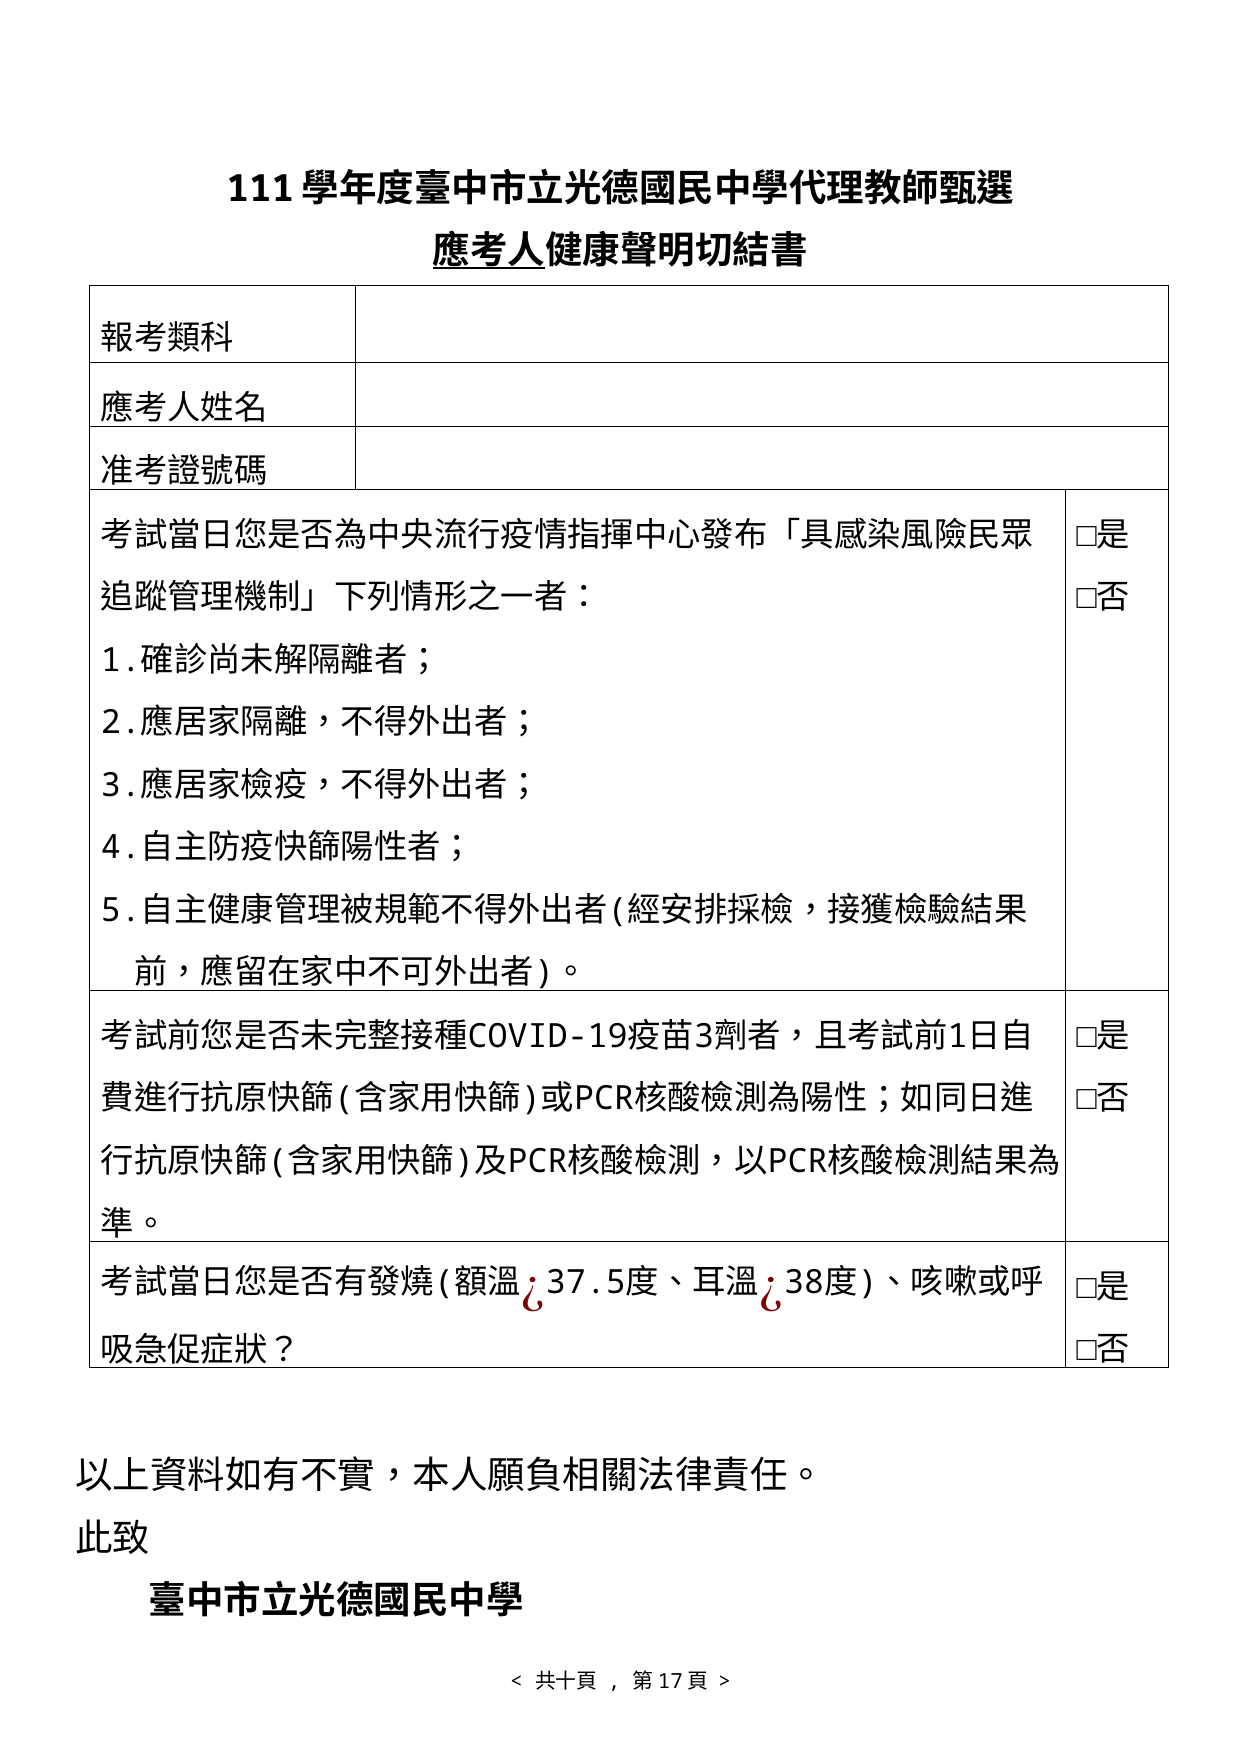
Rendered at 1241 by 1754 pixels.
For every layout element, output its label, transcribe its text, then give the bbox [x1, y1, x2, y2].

table_header 報考類科 [90, 286, 355, 362]
table_header [356, 286, 1168, 362]
table_cell 考試前您是否未完整接種COVID-19疫苗3劑者，且考試前1日自費進行抗原快篩(含家用快篩)或PCR核酸檢測為陽性；如同日進行抗原快篩(含家用快篩)及PCR核酸檢測，以PCR核酸檢測結果為準。 [90, 991, 1065, 1241]
table_cell 考試當日您是否有發燒(額溫37.5度、耳溫38度)、咳嗽或呼吸急促症狀？ [90, 1242, 1065, 1367]
table_cell □是 □否 [1066, 1242, 1168, 1367]
table_cell 考試當日您是否為中央流行疫情指揮中心發布「具感染風險民眾追蹤管理機制」下列情形之一者： 1.確診尚未解隔離者； 2.應居家隔離，不得外出者； 3.應居家檢疫，不得外出者； 4.自主防疫快篩陽性者； 5.自主健康管理被規範不得外出者(經安排採檢，接獲檢驗結果前，應留在家中不可外出者)。 [90, 490, 1065, 990]
text 111學年度臺中市立光德國民中學代理教師甄選 [75, 143, 1165, 206]
text 以上資料如有不實，本人願負相關法律責任。 [75, 1431, 1165, 1493]
table_cell □是 □否 [1066, 991, 1168, 1241]
text 此致 [75, 1493, 1165, 1556]
table_cell □是 □否 [1066, 490, 1168, 990]
text 臺中市立光德國民中學 [149, 1556, 1165, 1618]
table_cell 准考證號碼 [90, 427, 355, 489]
table_cell [356, 427, 1168, 489]
table_cell [356, 363, 1168, 426]
text 應考人健康聲明切結書 [75, 206, 1165, 268]
table_cell 應考人姓名 [90, 363, 355, 426]
